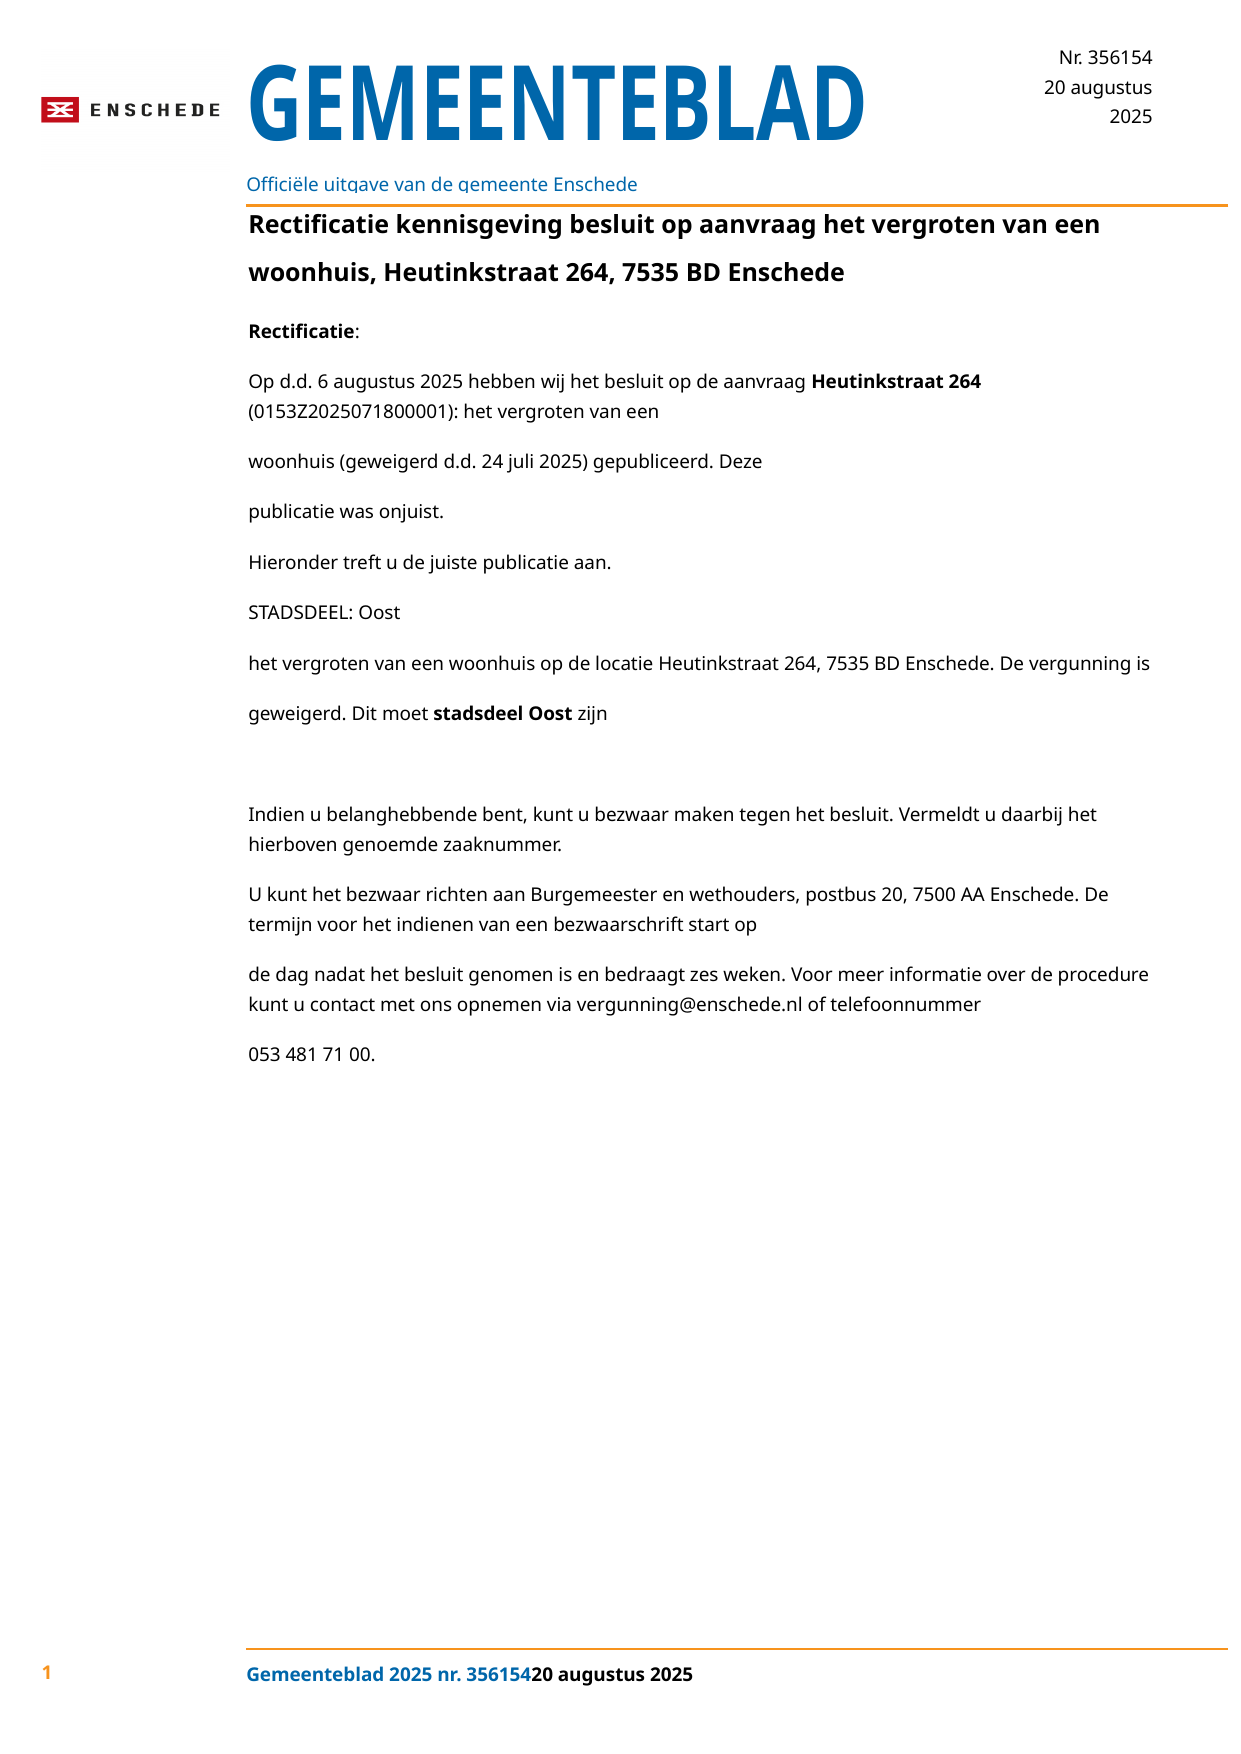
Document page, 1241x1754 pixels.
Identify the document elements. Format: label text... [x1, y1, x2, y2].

text Op d.d. 6 augustus 2025 hebben wij het besluit op de aanvraag Heutinkstraat 264 (0153Z2025071800001): het vergroten van een [248, 368, 1152, 424]
text U kunt het bezwaar richten aan Burgemeester en wethouders, postbus 20, 7500 AA Enschede. De termijn voor het indienen van een bezwaarschrift start op [248, 881, 1152, 937]
text publicatie was onjuist. [248, 499, 1152, 524]
text de dag nadat het besluit genomen is en bedraagt zes weken. Voor meer informatie over de procedure kunt u contact met ons opnemen via vergunning@enschede.nl of telefoonnummer [248, 961, 1152, 1017]
text STADSDEEL: Oost [248, 599, 1152, 625]
text 053 481 71 00. [248, 1041, 1152, 1067]
picture [41, 47, 231, 172]
text Rectificatie kennisgeving besluit op aanvraag het vergroten van een woonhuis, Heutinkstraat 264, 7535 BD Enschede [248, 207, 1152, 288]
text Hieronder treft u de juiste publicatie aan. [248, 549, 1152, 575]
text Rectificatie: [248, 318, 1152, 344]
text Indien u belanghebbende bent, kunt u bezwaar maken tegen het besluit. Vermeldt u daarbij het hierboven genoemde zaaknummer. [248, 801, 1152, 857]
text het vergroten van een woonhuis op de locatie Heutinkstraat 264, 7535 BD Enschede. De vergunning is [248, 650, 1152, 676]
text geweigerd. Dit moet stadsdeel Oost zijn [248, 700, 1152, 726]
text woonhuis (geweigerd d.d. 24 juli 2025) gepubliceerd. Deze [248, 448, 1152, 474]
